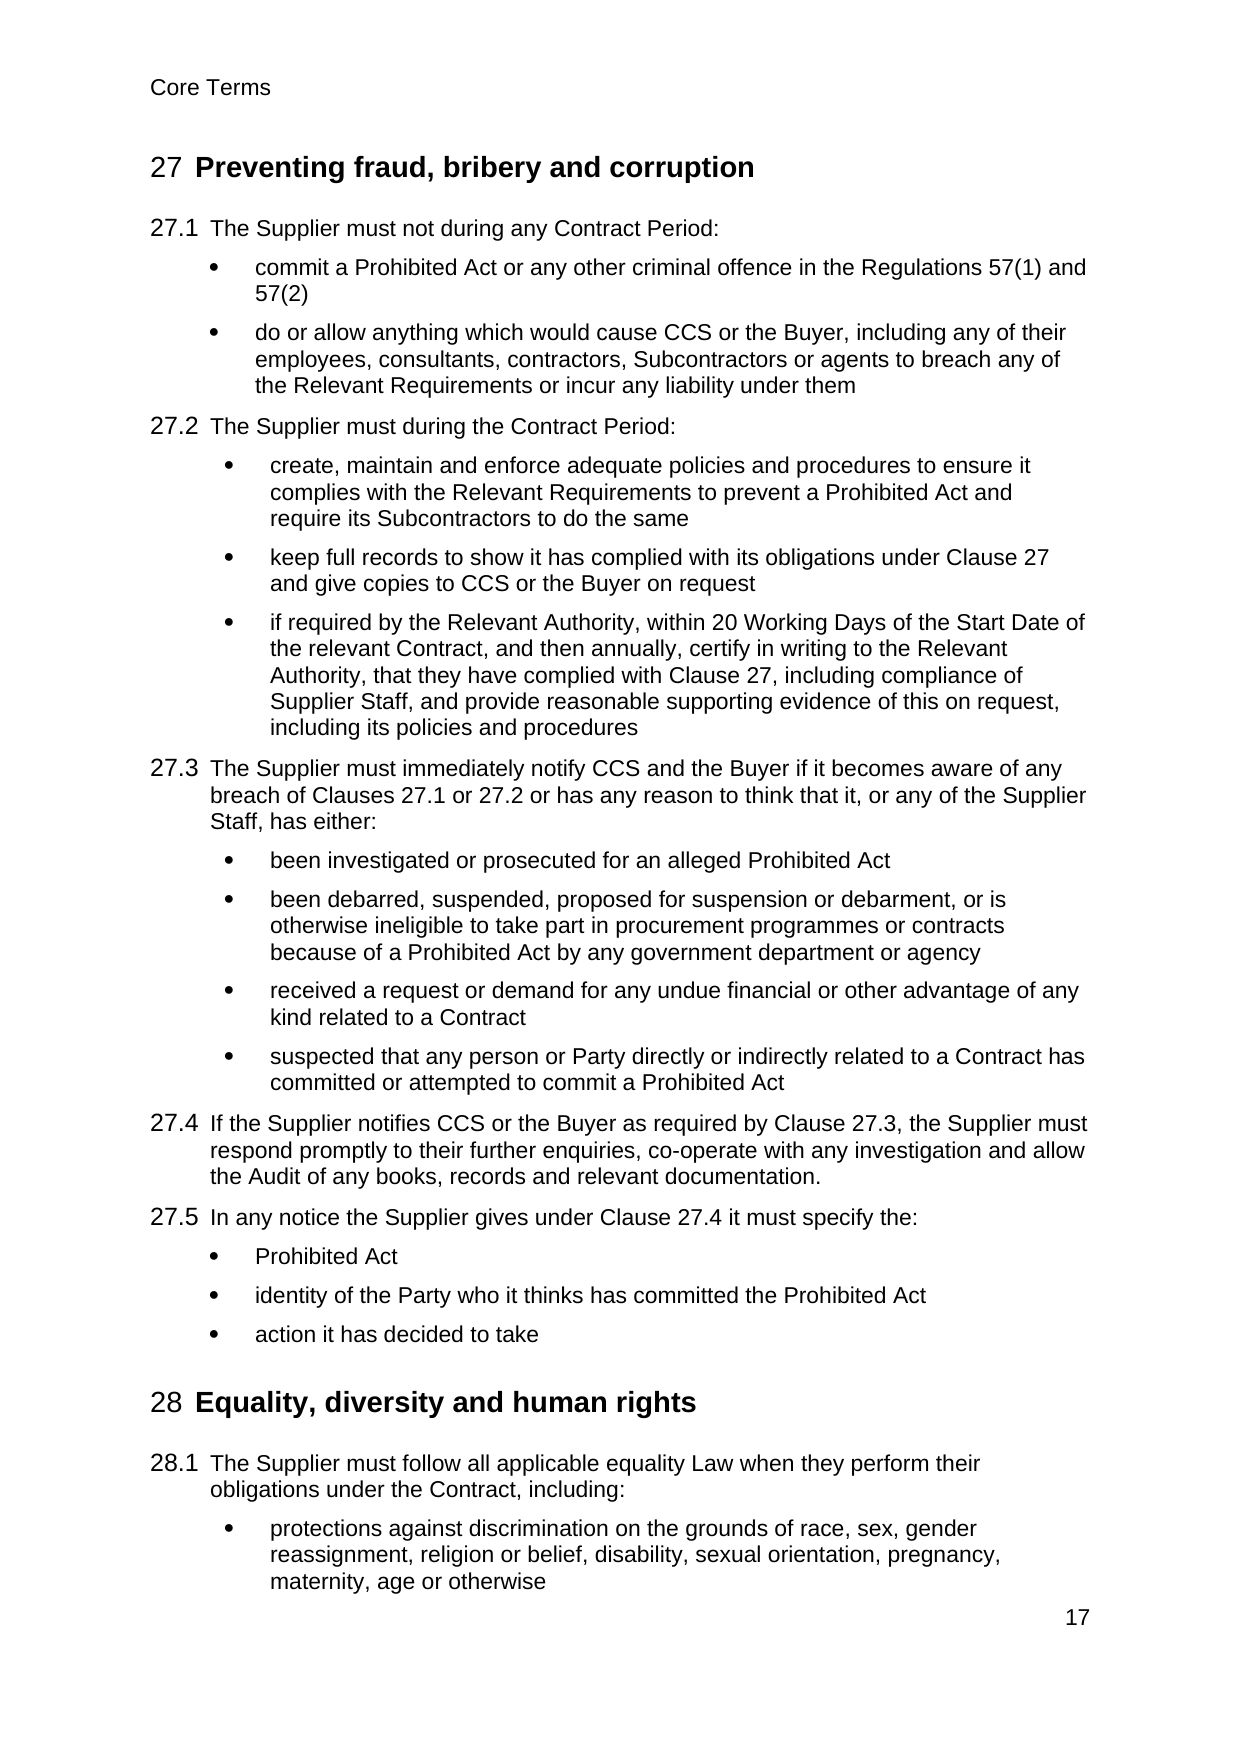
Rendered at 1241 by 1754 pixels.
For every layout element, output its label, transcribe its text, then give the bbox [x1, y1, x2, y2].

list protections against discrimination on the grounds of race, sex, gender reassignment, religion or belief, disability, sexual orientation, pregnancy, maternity, age or otherwise [225, 1515, 1090, 1594]
list been debarred, suspended, proposed for suspension or debarment, or is otherwise ineligible to take part in procurement programmes or contracts because of a Prohibited Act by any government department or agency [225, 886, 1090, 965]
list do or allow anything which would cause CCS or the Buyer, including any of their employees, consultants, contractors, Subcontractors or agents to breach any of the Relevant Requirements or incur any liability under them [210, 319, 1090, 398]
list identity of the Party who it thinks has committed the Prohibited Act [210, 1282, 1090, 1308]
list commit a Prohibited Act or any other criminal offence in the Regulations 57(1) and 57(2) [210, 254, 1090, 307]
list The Supplier must during the Contract Period: [150, 411, 1090, 439]
list create, maintain and enforce adequate policies and procedures to ensure it complies with the Relevant Requirements to prevent a Prohibited Act and require its Subcontractors to do the same [225, 452, 1090, 531]
list The Supplier must not during any Contract Period: [150, 213, 1090, 242]
list received a request or demand for any undue financial or other advantage of any kind related to a Contract [225, 977, 1090, 1030]
list If the Supplier notifies CCS or the Buyer as required by Clause 27.3, the Supplier must respond promptly to their further enquiries, co-operate with any investigation and allow the Audit of any books, records and relevant documentation. [150, 1108, 1090, 1189]
list The Supplier must follow all applicable equality Law when they perform their obligations under the Contract, including: [150, 1447, 1090, 1503]
list suspected that any person or Party directly or indirectly related to a Contract has committed or attempted to commit a Prohibited Act [225, 1043, 1090, 1095]
list The Supplier must immediately notify CCS and the Buyer if it becomes aware of any breach of Clauses 27.1 or 27.2 or has any reason to think that it, or any of the Supplier Staff, has either: [150, 753, 1090, 834]
list action it has decided to take [210, 1321, 1090, 1347]
subtitle Equality, diversity and human rights [150, 1385, 1090, 1418]
list if required by the Relevant Authority, within 20 Working Days of the Start Date of the relevant Contract, and then annually, certify in writing to the Relevant Authority, that they have complied with Clause 27, including compliance of Supplier Staff, and provide reasonable supporting evidence of this on request, including its policies and procedures [225, 609, 1090, 741]
list been investigated or prosecuted for an alleged Prohibited Act [225, 847, 1090, 873]
subtitle Preventing fraud, bribery and corruption [150, 150, 1090, 183]
list Prohibited Act [210, 1243, 1090, 1269]
list keep full records to show it has complied with its obligations under Clause 27 and give copies to CCS or the Buyer on request [225, 544, 1090, 596]
list In any notice the Supplier gives under Clause 27.4 it must specify the: [150, 1202, 1090, 1231]
